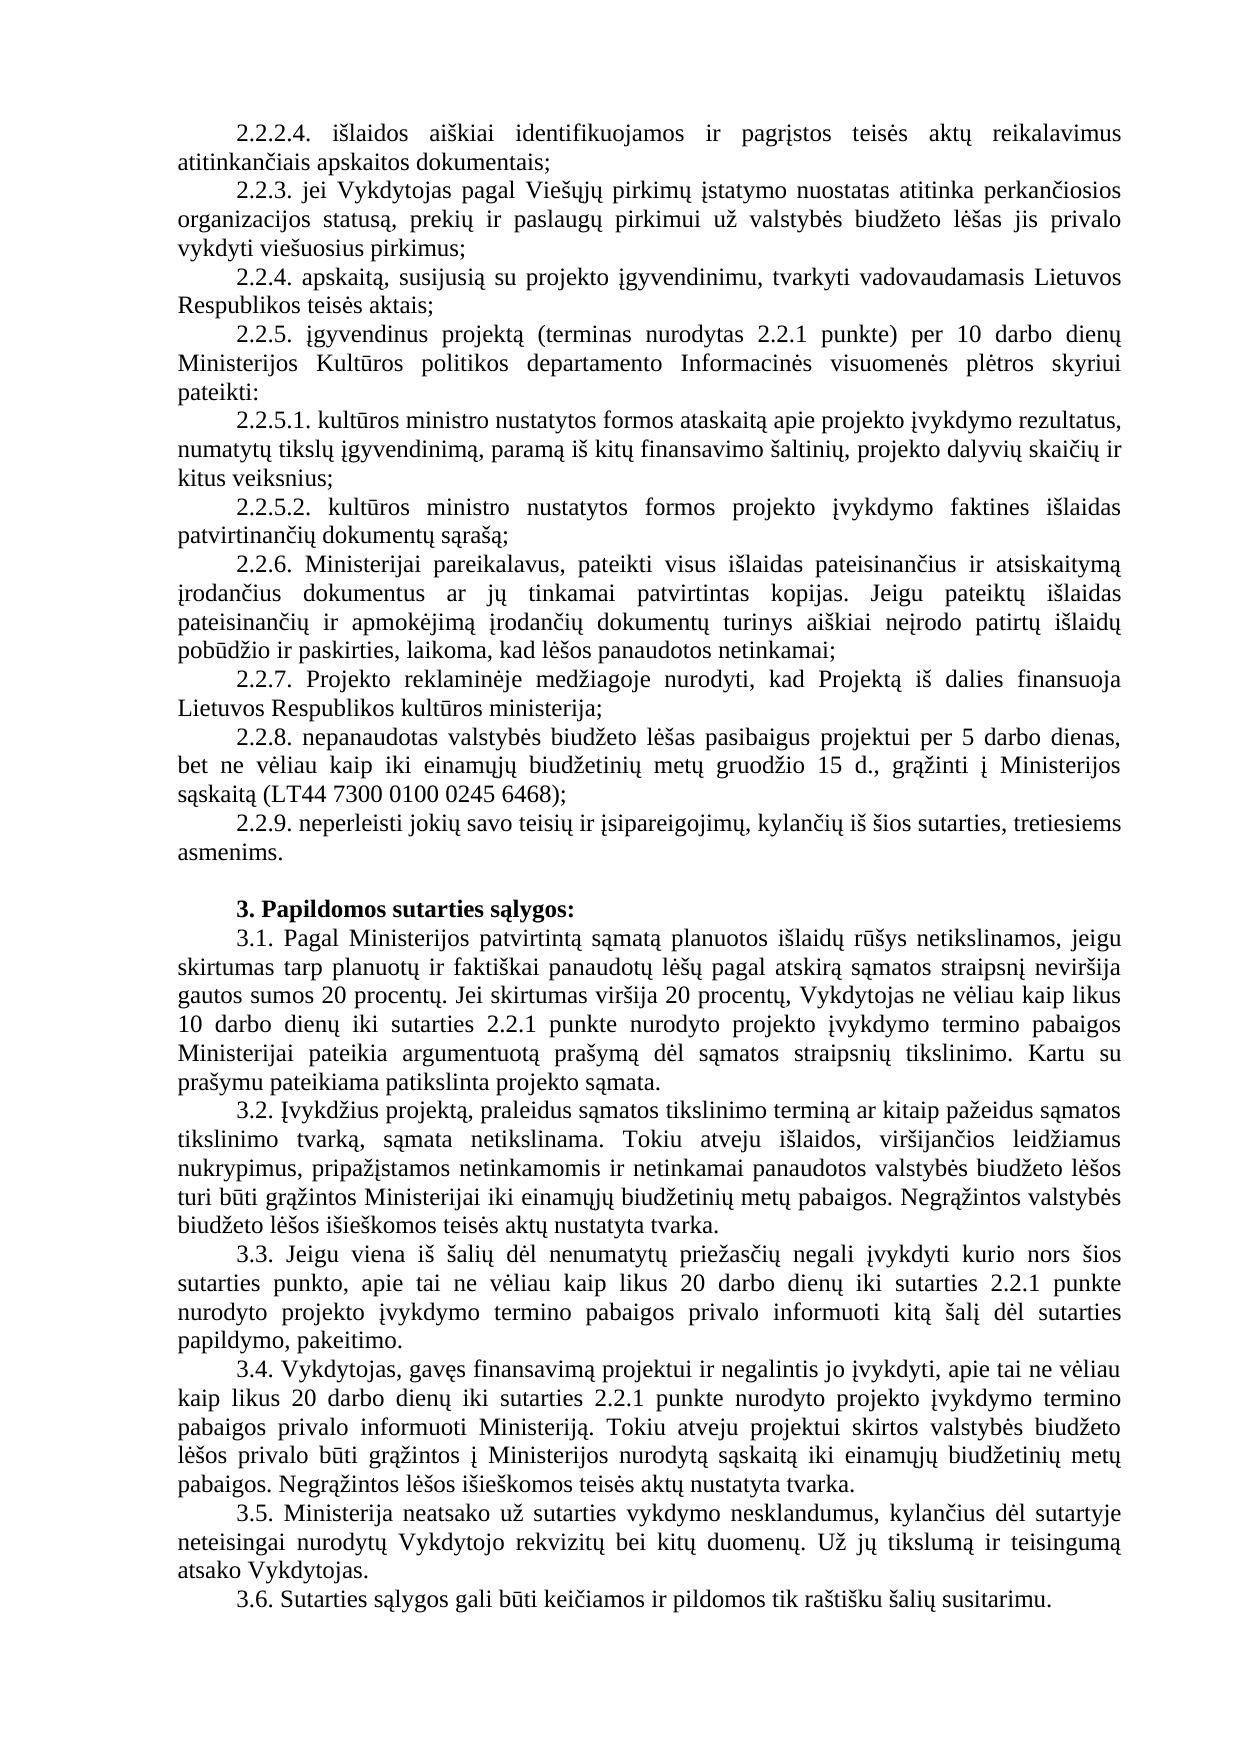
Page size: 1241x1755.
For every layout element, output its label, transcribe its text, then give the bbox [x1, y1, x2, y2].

text 3.4. Vykdytojas, gavęs finansavimą projektui ir negalintis jo įvykdyti, apie tai ne vėliau kaip likus 20 darbo dienų iki sutarties 2.2.1 punkte nurodyto projekto įvykdymo termino pabaigos privalo informuoti Ministeriją. Tokiu atveju projektui skirtos valstybės biudžeto lėšos privalo būti grąžintos į Ministerijos nurodytą sąskaitą iki einamųjų biudžetinių metų pabaigos. Negrąžintos lėšos išieškomos teisės aktų nustatyta tvarka. [177, 1354, 1122, 1498]
text 3.1. Pagal Ministerijos patvirtintą sąmatą planuotos išlaidų rūšys netikslinamos, jeigu skirtumas tarp planuotų ir faktiškai panaudotų lėšų pagal atskirą sąmatos straipsnį neviršija gautos sumos 20 procentų. Jei skirtumas viršija 20 procentų, Vykdytojas ne vėliau kaip likus 10 darbo dienų iki sutarties 2.2.1 punkte nurodyto projekto įvykdymo termino pabaigos Ministerijai pateikia argumentuotą prašymą dėl sąmatos straipsnių tikslinimo. Kartu su prašymu pateikiama patikslinta projekto sąmata. [177, 923, 1122, 1096]
text 2.2.5. įgyvendinus projektą (terminas nurodytas 2.2.1 punkte) per 10 darbo dienų Ministerijos Kultūros politikos departamento Informacinės visuomenės plėtros skyriui pateikti: [177, 319, 1122, 406]
text 3.3. Jeigu viena iš šalių dėl nenumatytų priežasčių negali įvykdyti kurio nors šios sutarties punkto, apie tai ne vėliau kaip likus 20 darbo dienų iki sutarties 2.2.1 punkte nurodyto projekto įvykdymo termino pabaigos privalo informuoti kitą šalį dėl sutarties papildymo, pakeitimo. [177, 1239, 1122, 1354]
text 2.2.5.2. kultūros ministro nustatytos formos projekto įvykdymo faktines išlaidas patvirtinančių dokumentų sąrašą; [177, 492, 1122, 549]
text 2.2.8. nepanaudotas valstybės biudžeto lėšas pasibaigus projektui per 5 darbo dienas, bet ne vėliau kaip iki einamųjų biudžetinių metų gruodžio 15 d., grąžinti į Ministerijos sąskaitą (LT44 7300 0100 0245 6468); [177, 722, 1122, 808]
text 3.6. Sutarties sąlygos gali būti keičiamos ir pildomos tik raštišku šalių susitarimu. [177, 1584, 1122, 1613]
text 3.2. Įvykdžius projektą, praleidus sąmatos tikslinimo terminą ar kitaip pažeidus sąmatos tikslinimo tvarką, sąmata netikslinama. Tokiu atveju išlaidos, viršijančios leidžiamus nukrypimus, pripažįstamos netinkamomis ir netinkamai panaudotos valstybės biudžeto lėšos turi būti grąžintos Ministerijai iki einamųjų biudžetinių metų pabaigos. Negrąžintos valstybės biudžeto lėšos išieškomos teisės aktų nustatyta tvarka. [177, 1096, 1122, 1239]
text 2.2.6. Ministerijai pareikalavus, pateikti visus išlaidas pateisinančius ir atsiskaitymą įrodančius dokumentus ar jų tinkamai patvirtintas kopijas. Jeigu pateiktų išlaidas pateisinančių ir apmokėjimą įrodančių dokumentų turinys aiškiai neįrodo patirtų išlaidų pobūdžio ir paskirties, laikoma, kad lėšos panaudotos netinkamai; [177, 549, 1122, 664]
text 2.2.2.4. išlaidos aiškiai identifikuojamos ir pagrįstos teisės aktų reikalavimus atitinkančiais apskaitos dokumentais; [177, 118, 1122, 176]
text 2.2.7. Projekto reklaminėje medžiagoje nurodyti, kad Projektą iš dalies finansuoja Lietuvos Respublikos kultūros ministerija; [177, 664, 1122, 722]
text 3.5. Ministerija neatsako už sutarties vykdymo nesklandumus, kylančius dėl sutartyje neteisingai nurodytų Vykdytojo rekvizitų bei kitų duomenų. Už jų tikslumą ir teisingumą atsako Vykdytojas. [177, 1498, 1122, 1584]
text 2.2.3. jei Vykdytojas pagal Viešųjų pirkimų įstatymo nuostatas atitinka perkančiosios organizacijos statusą, prekių ir paslaugų pirkimui už valstybės biudžeto lėšas jis privalo vykdyti viešuosius pirkimus; [177, 176, 1122, 262]
text 2.2.4. apskaitą, susijusią su projekto įgyvendinimu, tvarkyti vadovaudamasis Lietuvos Respublikos teisės aktais; [177, 262, 1122, 319]
text 3. Papildomos sutarties sąlygos: [177, 894, 1122, 923]
text 2.2.5.1. kultūros ministro nustatytos formos ataskaitą apie projekto įvykdymo rezultatus, numatytų tikslų įgyvendinimą, paramą iš kitų finansavimo šaltinių, projekto dalyvių skaičių ir kitus veiksnius; [177, 406, 1122, 492]
text 2.2.9. neperleisti jokių savo teisių ir įsipareigojimų, kylančių iš šios sutarties, tretiesiems asmenims. [177, 808, 1122, 866]
